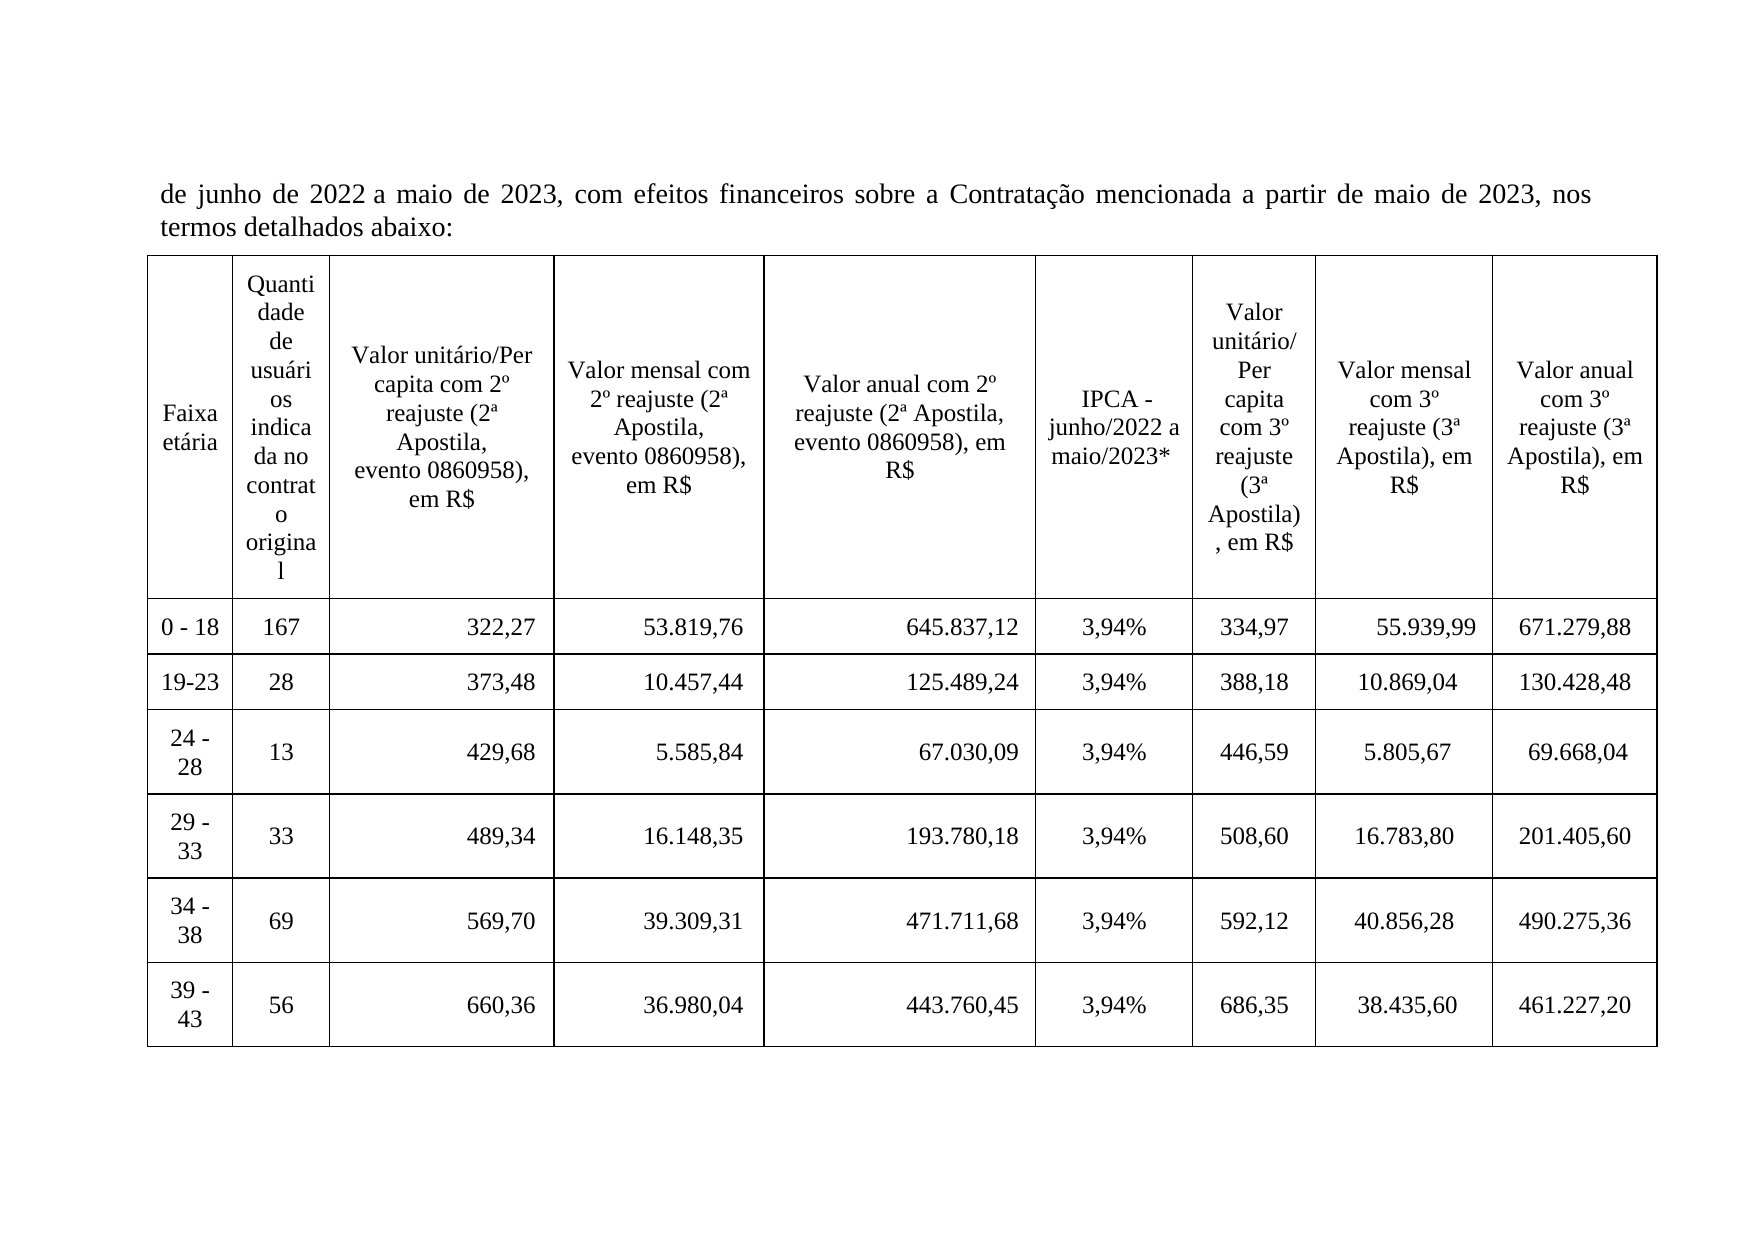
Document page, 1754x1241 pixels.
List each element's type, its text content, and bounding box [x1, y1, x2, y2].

table_cell 471.711,68 [765, 879, 1035, 961]
table_cell 671.279,88 [1493, 599, 1656, 653]
table_cell 193.780,18 [765, 795, 1035, 877]
table_cell 443.760,45 [765, 963, 1035, 1046]
table_cell 130.428,48 [1493, 655, 1656, 708]
table_header Valor unitário/Per capita com 3º reajuste (3ª Apostila), em R$ [1193, 256, 1315, 597]
table_cell 3,94% [1036, 795, 1192, 877]
table_cell 28 [233, 655, 329, 708]
table_cell 0 - 18 [148, 599, 232, 653]
table_cell 34 - 38 [148, 879, 232, 961]
table_cell 322,27 [330, 599, 553, 653]
table_header Valor unitário/Per capita com 2º reajuste (2ª Apostila, evento 0860958), em R$ [330, 256, 553, 597]
table_cell 429,68 [330, 710, 553, 793]
table_cell 55.939,99 [1316, 599, 1492, 653]
table_cell 40.856,28 [1316, 879, 1492, 961]
table_cell 388,18 [1193, 655, 1315, 708]
table_cell 461.227,20 [1493, 963, 1656, 1046]
table_cell 56 [233, 963, 329, 1046]
table_header IPCA - junho/2022 a maio/2023* [1036, 256, 1192, 597]
table_cell 125.489,24 [765, 655, 1035, 708]
table_header Valor anual com 3º reajuste (3ª Apostila), em R$ [1493, 256, 1656, 597]
table_cell 3,94% [1036, 655, 1192, 708]
table_cell 10.869,04 [1316, 655, 1492, 708]
table_cell 5.805,67 [1316, 710, 1492, 793]
table_cell 592,12 [1193, 879, 1315, 961]
table_cell 569,70 [330, 879, 553, 961]
table_cell 5.585,84 [555, 710, 763, 793]
table_cell 3,94% [1036, 599, 1192, 653]
table_header Faixa etária [148, 256, 232, 597]
table_cell 3,94% [1036, 879, 1192, 961]
table_cell 446,59 [1193, 710, 1315, 793]
table_cell 19-23 [148, 655, 232, 708]
table_cell 373,48 [330, 655, 553, 708]
table_cell 39.309,31 [555, 879, 763, 961]
table_cell 489,34 [330, 795, 553, 877]
table_cell 167 [233, 599, 329, 653]
table_cell 3,94% [1036, 963, 1192, 1046]
table_cell 201.405,60 [1493, 795, 1656, 877]
table_cell 16.783,80 [1316, 795, 1492, 877]
table_cell 36.980,04 [555, 963, 763, 1046]
table_cell 69.668,04 [1493, 710, 1656, 793]
table_cell 13 [233, 710, 329, 793]
table_cell 33 [233, 795, 329, 877]
table_cell 29 - 33 [148, 795, 232, 877]
table_cell 69 [233, 879, 329, 961]
table_cell 334,97 [1193, 599, 1315, 653]
table_cell 16.148,35 [555, 795, 763, 877]
table_cell 660,36 [330, 963, 553, 1046]
table_cell 490.275,36 [1493, 879, 1656, 961]
table_cell 645.837,12 [765, 599, 1035, 653]
table_cell 39 - 43 [148, 963, 232, 1046]
table_cell 38.435,60 [1316, 963, 1492, 1046]
text de junho de 2022 a maio de 2023, com efeitos financeiros sobre a Contratação mencionada a partir de maio de 2023, nos termos detalhados abaixo: [160, 177, 1594, 242]
table_cell 3,94% [1036, 710, 1192, 793]
table_header Valor mensal com 2º reajuste (2ª Apostila, evento 0860958), em R$ [555, 256, 763, 597]
table_cell 10.457,44 [555, 655, 763, 708]
table_cell 686,35 [1193, 963, 1315, 1046]
table_cell 508,60 [1193, 795, 1315, 877]
table_cell 67.030,09 [765, 710, 1035, 793]
table_header Quantidade de usuários indicada no contrato original [233, 256, 329, 597]
table_cell 24 - 28 [148, 710, 232, 793]
table_header Valor anual com 2º reajuste (2ª Apostila, evento 0860958), em R$ [765, 256, 1035, 597]
table_cell 53.819,76 [555, 599, 763, 653]
table_header Valor mensal com 3º reajuste (3ª Apostila), em R$ [1316, 256, 1492, 597]
